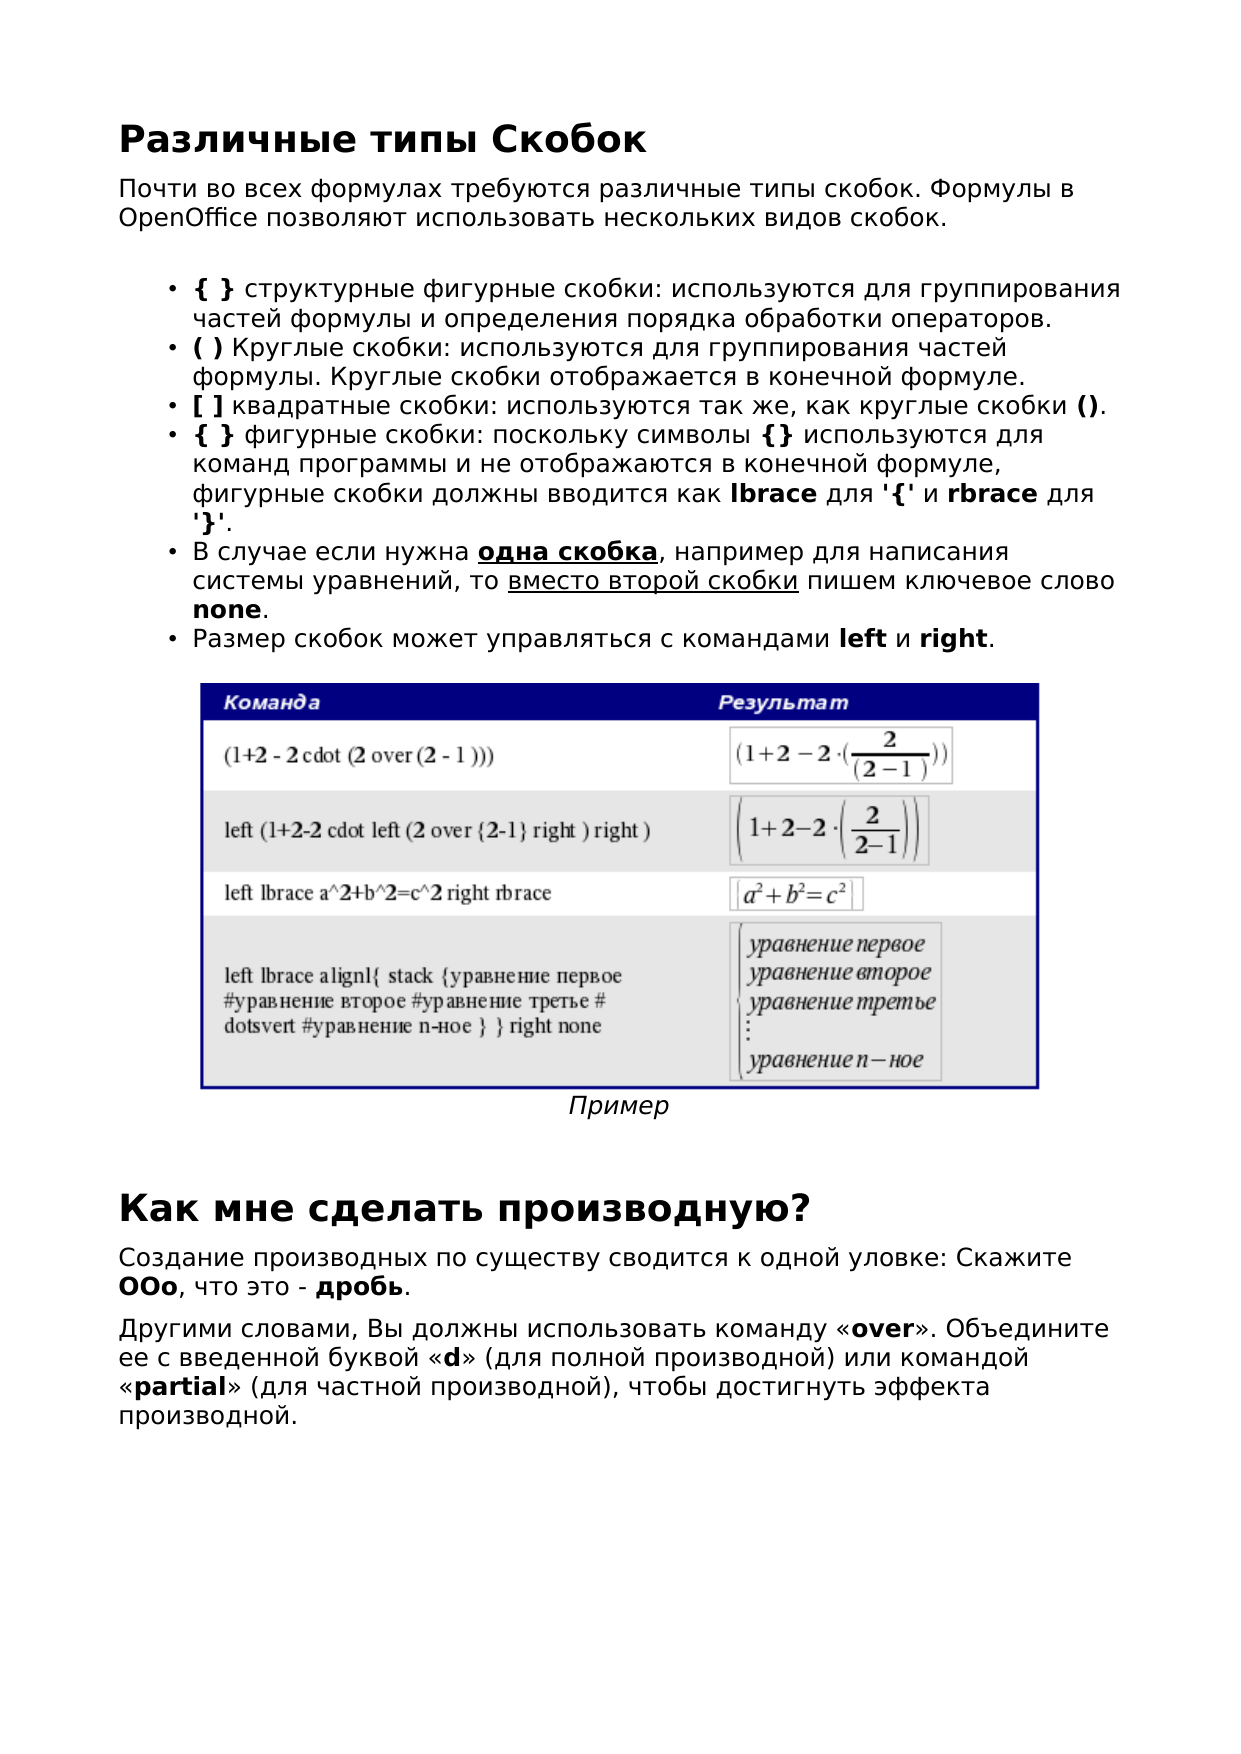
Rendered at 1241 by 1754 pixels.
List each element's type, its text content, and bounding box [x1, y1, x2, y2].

text Другими словами, Вы должны использовать команду «over». Объедините ее с введенной буквой «d» (для полной производной) или командой «partial» (для частной производной), чтобы достигнуть эффекта производной. [118, 1314, 1122, 1431]
text Пример [200, 1091, 1040, 1120]
list В случае если нужна одна скобка, например для написания системы уравнений, то вместо второй скобки пишем ключевое слово none. [177, 537, 1122, 624]
subtitle Различные типы Скобок [118, 118, 1122, 162]
list [ ] квадратные скобки: используются так же, как круглые скобки (). [177, 391, 1122, 420]
list Размер скобок может управляться с командами left и right. [177, 624, 1122, 654]
text Создание производных по существу сводится к одной уловке: Скажите OOo, что это - дробь. [118, 1243, 1122, 1301]
list { } фигурные скобки: поскольку символы {} используются для команд программы и не отображаются в конечной формуле, фигурные скобки должны вводится как lbrace для '{' и rbrace для '}'. [177, 420, 1122, 537]
text Почти во всех формулах требуются различные типы скобок. Формулы в OpenOffice позволяют использовать нескольких видов скобок. [118, 174, 1122, 233]
list ( ) Круглые скобки: используются для группирования частей формулы. Круглые скобки отображается в конечной формуле. [177, 333, 1122, 391]
picture [199, 683, 1041, 1091]
list { } структурные фигурные скобки: используются для группирования частей формулы и определения порядка обработки операторов. [177, 274, 1122, 333]
subtitle Как мне сделать производную? [118, 1187, 1122, 1231]
